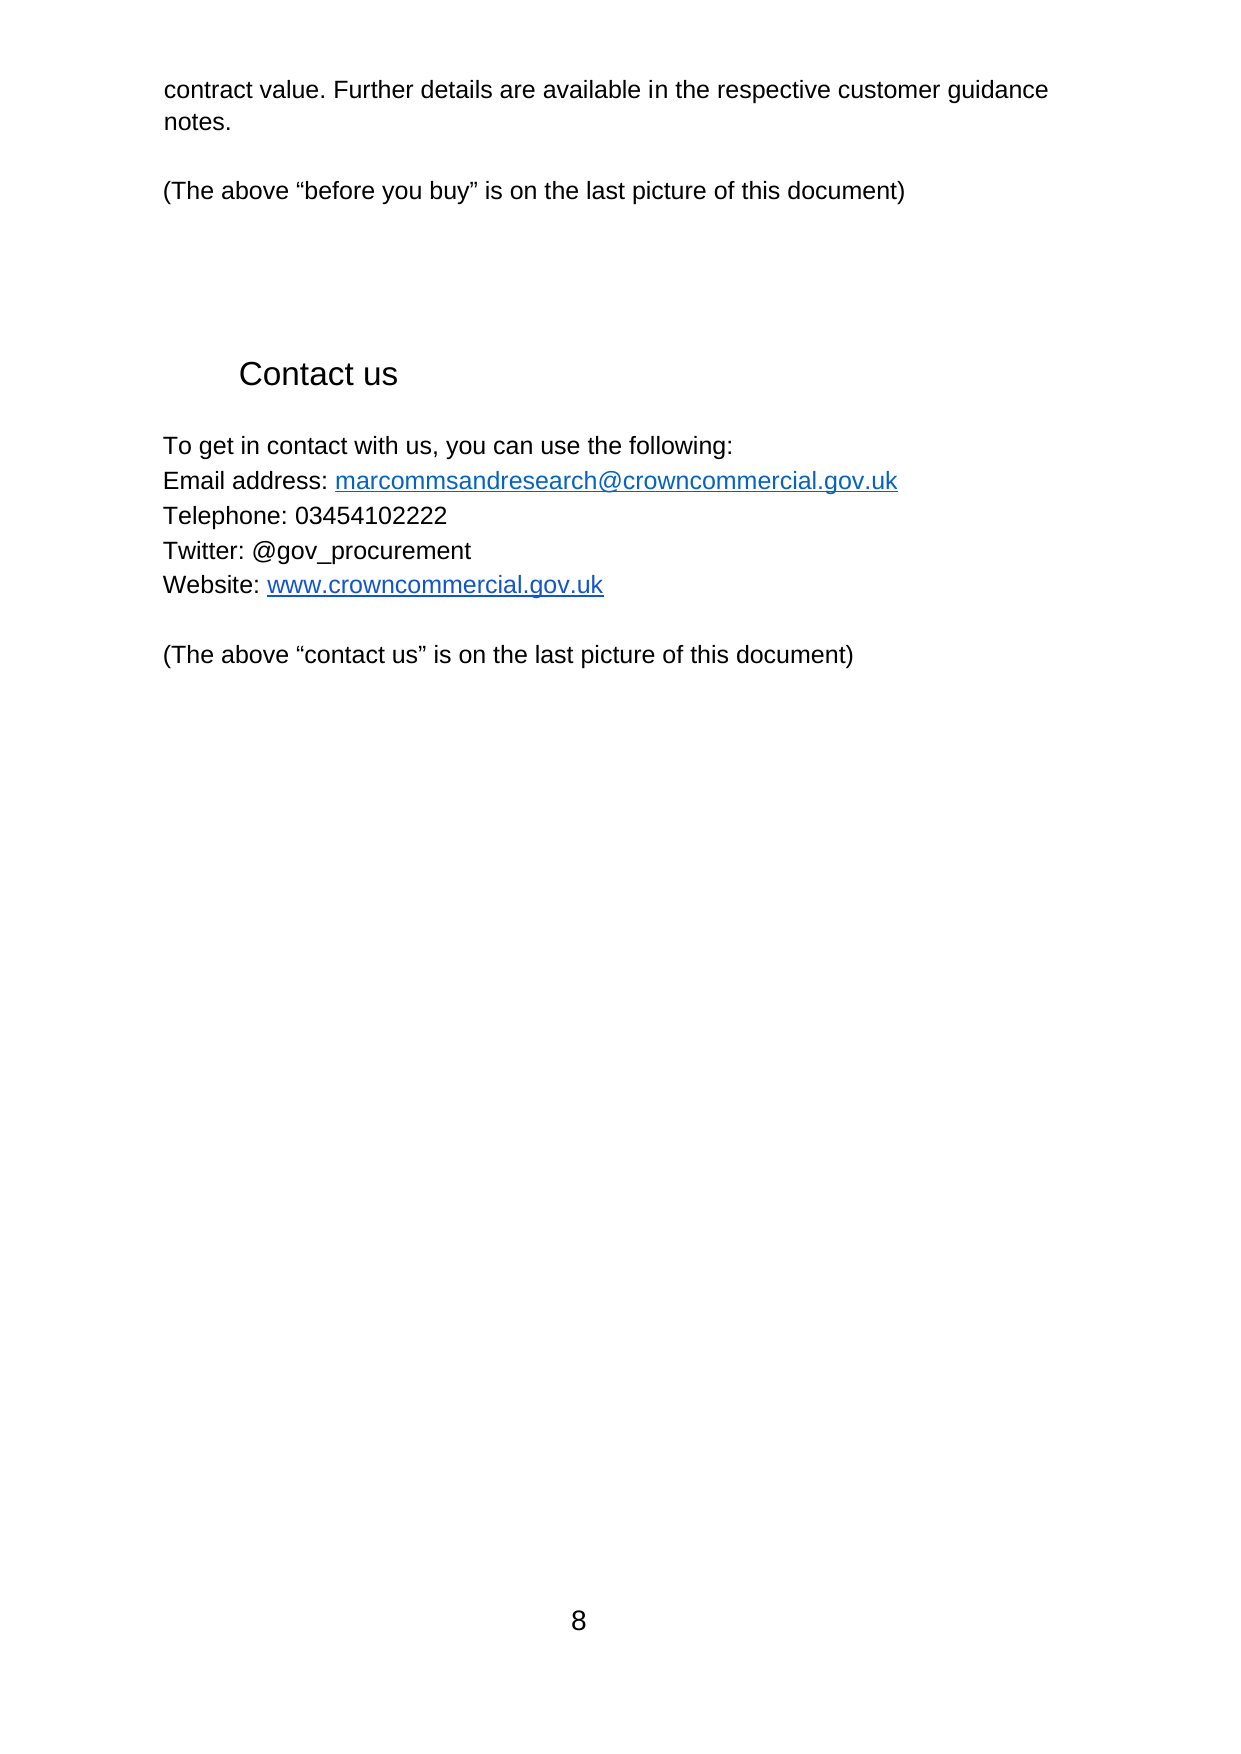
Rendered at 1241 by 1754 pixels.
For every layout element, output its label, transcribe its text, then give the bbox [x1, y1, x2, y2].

text (The above “contact us” is on the last picture of this document) [163, 640, 1090, 669]
subtitle Contact us [164, 354, 1090, 393]
text To get in contact with us, you can use the following: [163, 431, 1090, 460]
text Telephone: 03454102222 [163, 501, 1090, 529]
text Twitter: @gov_procurement [163, 536, 1090, 564]
text Email address: marcommsandresearch@crowncommercial.gov.uk [163, 466, 1090, 495]
text Website: www.crowncommercial.gov.uk [163, 570, 1090, 599]
text (The above “before you buy” is on the last picture of this document) [163, 176, 1090, 205]
text contract value. Further details are available in the respective customer guidance notes. [163, 75, 1090, 135]
